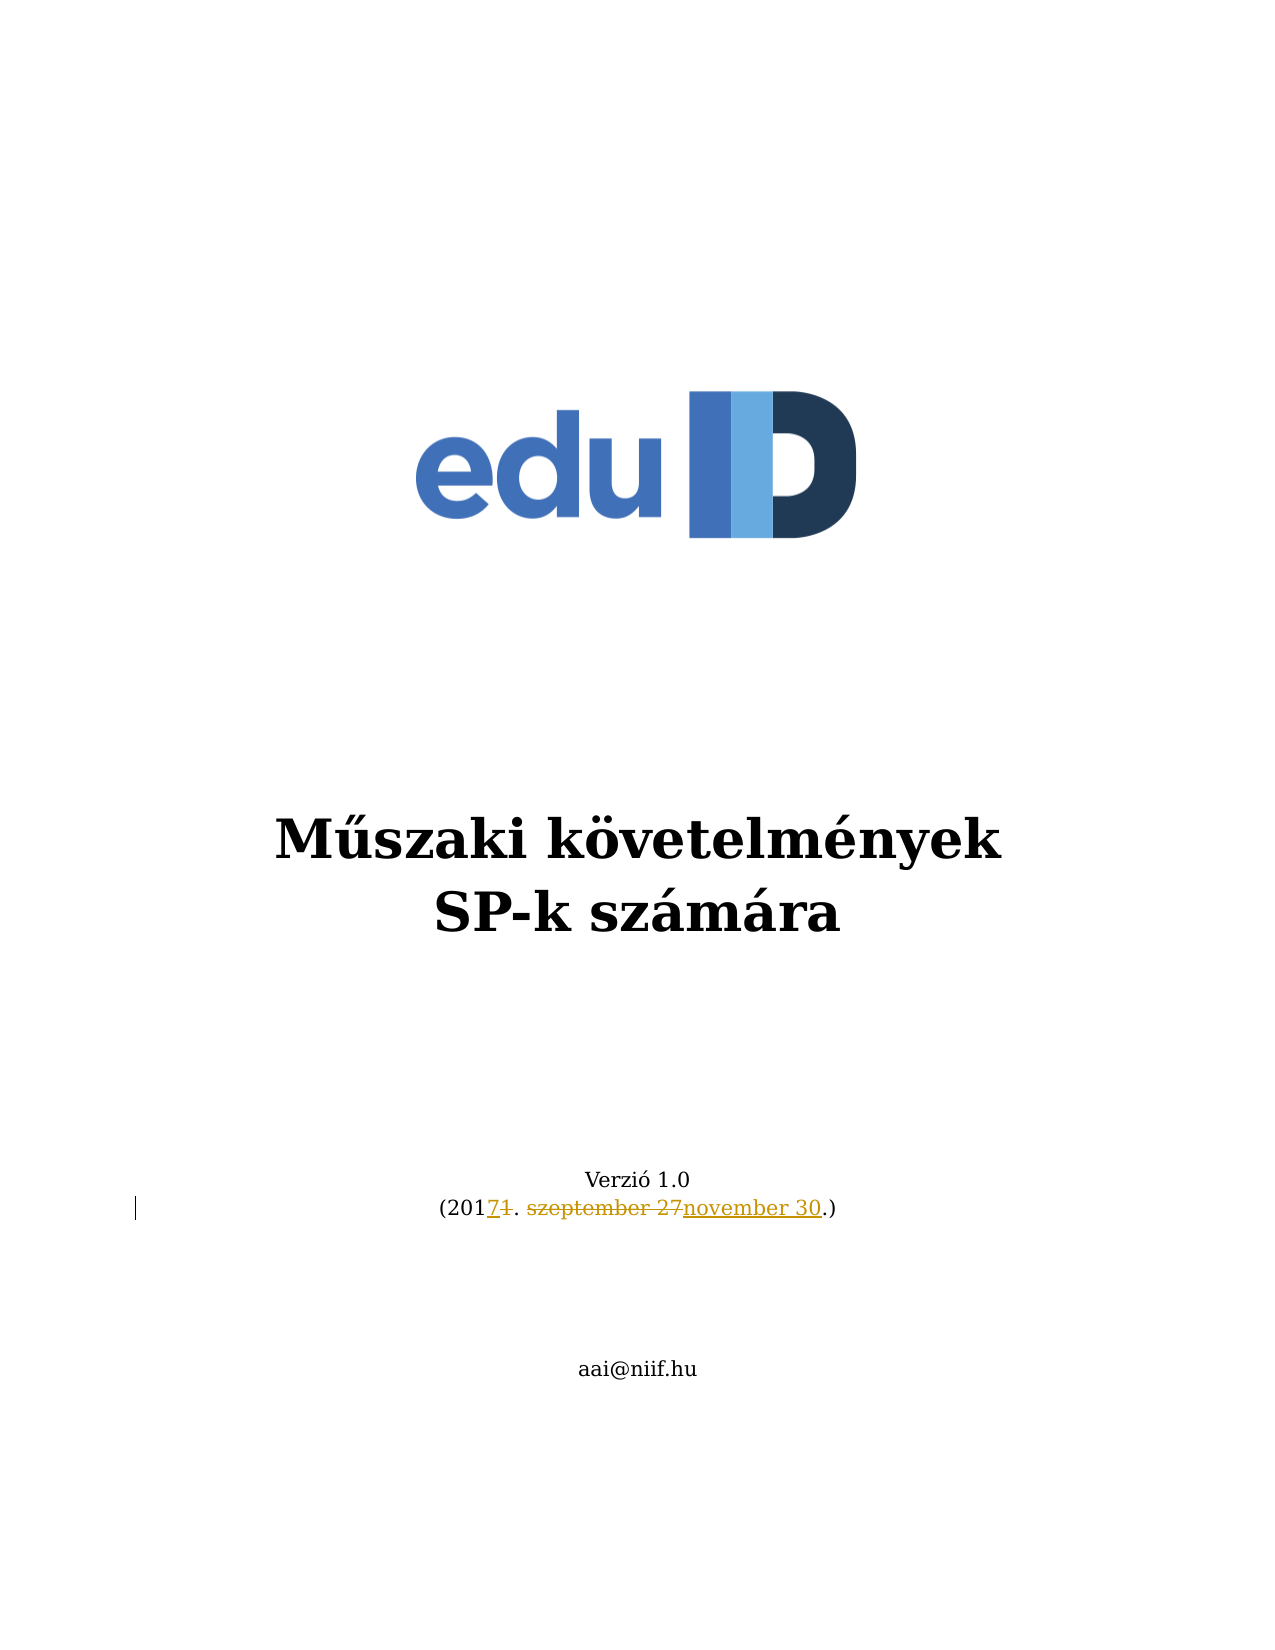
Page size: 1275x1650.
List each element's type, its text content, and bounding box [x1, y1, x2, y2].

text Műszaki követelmények SP-k számára [150, 807, 1125, 944]
picture [398, 370, 877, 559]
text aai@niif.hu [150, 1357, 1125, 1381]
text Verzió 1.0 [150, 1168, 1125, 1192]
text (2017. november 30.) [150, 1196, 1125, 1220]
